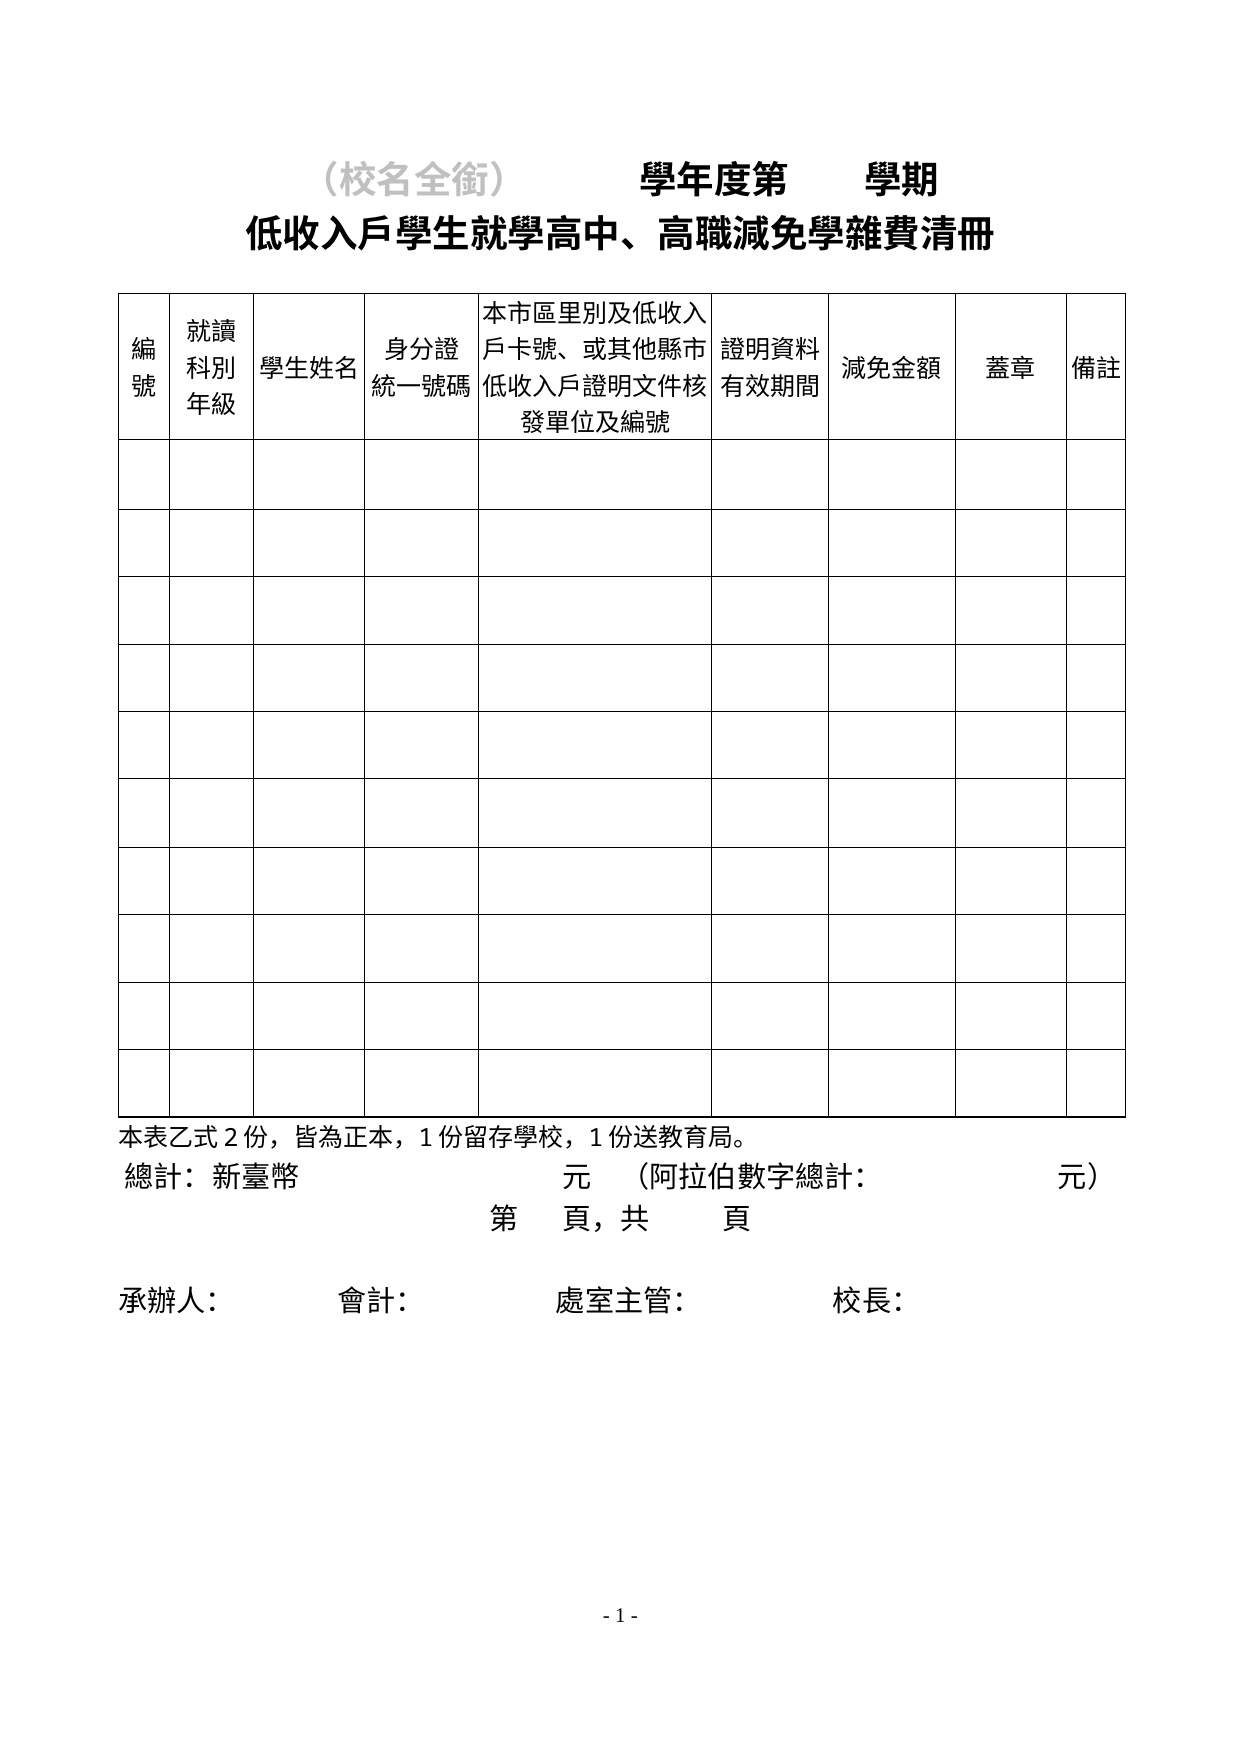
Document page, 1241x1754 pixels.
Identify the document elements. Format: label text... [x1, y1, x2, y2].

text 本表乙式2份，皆為正本，1份留存學校，1份送教育局。 [118, 1118, 1122, 1154]
table_cell [479, 1050, 711, 1116]
table_cell [119, 779, 169, 847]
table_cell [365, 645, 478, 711]
table_cell [1067, 848, 1125, 914]
table_header 本市區里別及低收入戶卡號、或其他縣市低收入戶證明文件核發單位及編號 [479, 294, 711, 439]
table_cell [956, 645, 1066, 711]
table_cell [712, 577, 828, 644]
table_cell [1067, 983, 1125, 1049]
table_cell [119, 712, 169, 778]
table_cell [956, 848, 1066, 914]
table_cell [365, 848, 478, 914]
table_cell [956, 983, 1066, 1049]
table_cell [119, 645, 169, 711]
table_cell [1067, 1050, 1125, 1116]
table_cell [1067, 440, 1125, 509]
text 總計：新臺幣 元 （阿拉伯數字總計： 元） [118, 1154, 1122, 1196]
table_cell [712, 779, 828, 847]
table_cell [829, 848, 955, 914]
table_cell [365, 712, 478, 778]
table_cell [170, 1050, 253, 1116]
table_header 就讀 科別 年級 [170, 294, 253, 439]
table_cell [170, 440, 253, 509]
table_cell [365, 440, 478, 509]
text （校名全銜） 學年度第 學期 [118, 150, 1122, 204]
table_cell [479, 848, 711, 914]
table_cell [365, 915, 478, 982]
table_cell [1067, 577, 1125, 644]
table_cell [365, 577, 478, 644]
table_header 學生姓名 [254, 294, 364, 439]
table_cell [170, 915, 253, 982]
table_cell [956, 440, 1066, 509]
table_cell [479, 440, 711, 509]
table_cell [956, 779, 1066, 847]
table_cell [829, 712, 955, 778]
table_cell [712, 1050, 828, 1116]
table_cell [479, 915, 711, 982]
table_cell [365, 510, 478, 576]
table_cell [1067, 510, 1125, 576]
table_cell [1067, 645, 1125, 711]
table_cell [254, 645, 364, 711]
table_cell [712, 983, 828, 1049]
table_cell [1067, 712, 1125, 778]
table_cell [479, 712, 711, 778]
table_cell [956, 1050, 1066, 1116]
table_cell [479, 510, 711, 576]
table_cell [712, 848, 828, 914]
table_header 編 號 [119, 294, 169, 439]
table_cell [254, 577, 364, 644]
table_cell [170, 510, 253, 576]
table_cell [479, 779, 711, 847]
table_cell [479, 645, 711, 711]
table_cell [829, 1050, 955, 1116]
table_cell [170, 577, 253, 644]
table_cell [365, 1050, 478, 1116]
table_cell [829, 779, 955, 847]
table_cell [254, 510, 364, 576]
table_cell [170, 712, 253, 778]
table_cell [254, 983, 364, 1049]
table_cell [119, 983, 169, 1049]
table_cell [119, 440, 169, 509]
table_cell [479, 577, 711, 644]
table_cell [712, 645, 828, 711]
table_cell [712, 440, 828, 509]
table_cell [956, 577, 1066, 644]
table_cell [365, 779, 478, 847]
text 承辦人： 會計： 處室主管： 校長： [118, 1278, 1122, 1320]
table_cell [712, 510, 828, 576]
table_cell [829, 510, 955, 576]
table_cell [479, 983, 711, 1049]
table_cell [170, 848, 253, 914]
table_cell [712, 712, 828, 778]
table_header 蓋章 [956, 294, 1066, 439]
text 低收入戶學生就學高中、高職減免學雜費清冊 [118, 204, 1122, 258]
table_header 證明資料 有效期間 [712, 294, 828, 439]
table_cell [829, 915, 955, 982]
table_cell [254, 712, 364, 778]
table_cell [119, 1050, 169, 1116]
table_cell [956, 510, 1066, 576]
table_cell [829, 577, 955, 644]
table_cell [119, 848, 169, 914]
table_cell [170, 983, 253, 1049]
table_header 備註 [1067, 294, 1125, 439]
table_cell [119, 915, 169, 982]
table_cell [829, 983, 955, 1049]
table_cell [956, 915, 1066, 982]
table_cell [956, 712, 1066, 778]
table_cell [254, 440, 364, 509]
table_cell [119, 510, 169, 576]
table_header 身分證 統一號碼 [365, 294, 478, 439]
table_header 減免金額 [829, 294, 955, 439]
table_cell [119, 577, 169, 644]
table_cell [170, 779, 253, 847]
table_cell [254, 848, 364, 914]
table_cell [1067, 915, 1125, 982]
table_cell [829, 645, 955, 711]
table_cell [365, 983, 478, 1049]
table_cell [170, 645, 253, 711]
table_cell [1067, 779, 1125, 847]
table_cell [829, 440, 955, 509]
text 第 頁，共 頁 [118, 1196, 1122, 1238]
table_cell [254, 915, 364, 982]
table_cell [254, 779, 364, 847]
table_cell [254, 1050, 364, 1116]
table_cell [712, 915, 828, 982]
